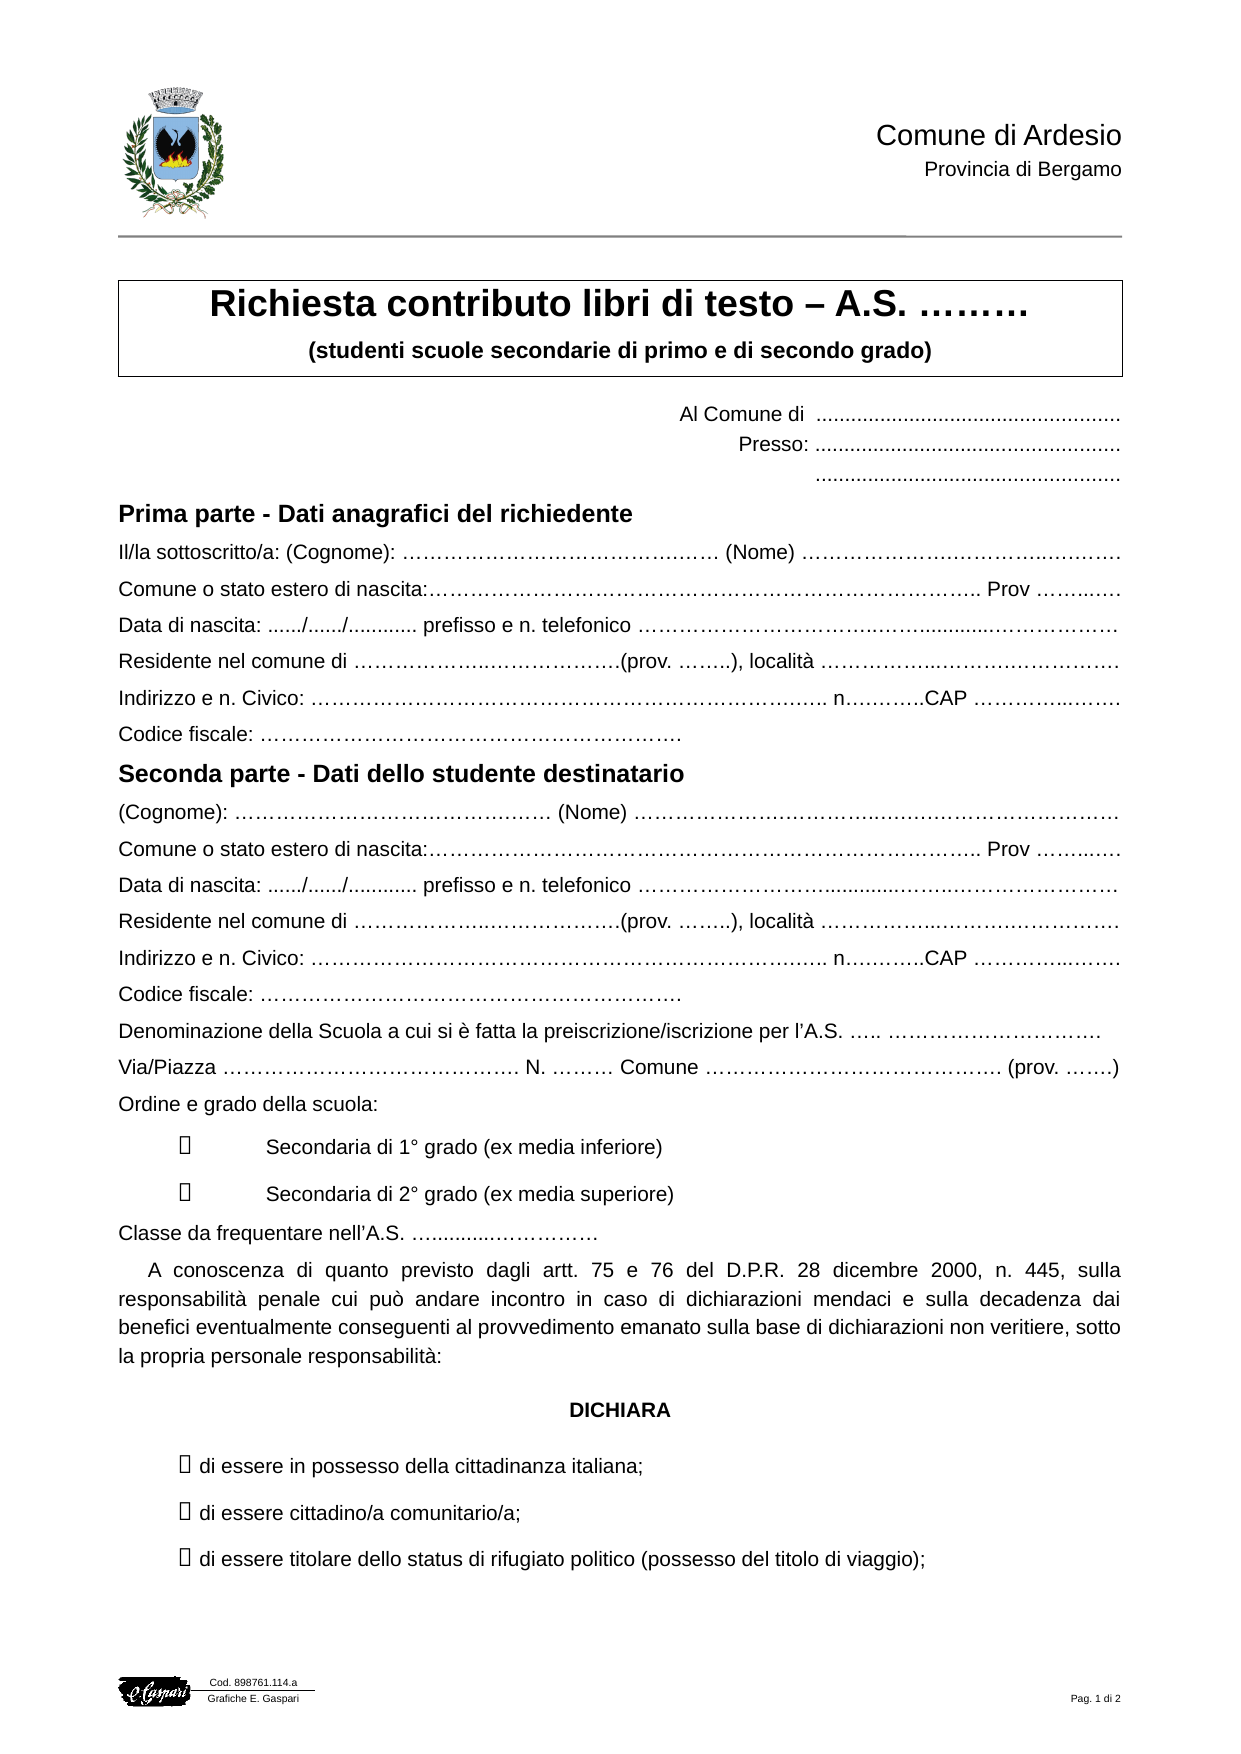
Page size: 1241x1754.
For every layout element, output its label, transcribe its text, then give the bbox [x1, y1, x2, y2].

picture [122, 87, 224, 219]
text Presso: [738, 432, 1122, 456]
text A conoscenza di quanto previsto dagli artt. 75 e 76 del D.P.R. 28 dicembre 2000, n. 445, sulla responsabilità penale cui può andare incontro in caso di dichiarazioni mendaci e sulla decadenza dai benefici eventualmente conseguenti al provvedimento emanato sulla base di dichiarazioni non veritiere, sotto la propria personale responsabilità: [118, 1258, 1122, 1368]
text Codice fiscale: ……………………………………………………. [118, 982, 1122, 1006]
text Denominazione della Scuola a cui si è fatta la preiscrizione/iscrizione per l’A.S. ….. …………………………. [118, 1019, 1122, 1043]
text DICHIARA [118, 1398, 1122, 1422]
text Seconda parte - Dati dello studente destinatario [118, 759, 1122, 787]
text (Cognome): ………………………………….…… (Nome) ………………….…………..….….……………………… [118, 800, 1122, 824]
text  Secondaria di 2° grado (ex media superiore) [177, 1174, 1122, 1209]
text Comune o stato estero di nascita:…………………………………………………………………….. Prov ……...…. [118, 836, 1122, 860]
text Comune o stato estero di nascita:…………………………………………………………………….. Prov ……...…. [118, 576, 1122, 600]
text Data di nascita: ....../....../............ prefisso e n. telefonico ……………………….............……..…………………… [118, 873, 1122, 897]
text Il/la sottoscritto/a: (Cognome): ………………………………….…… (Nome) ………………….…………..….……. [118, 540, 1122, 564]
text Al Comune di [679, 402, 1122, 426]
text Classe da frequentare nell’A.S. …...........…………… [118, 1221, 1122, 1245]
text Data di nascita: ....../....../............ prefisso e n. telefonico ……………………………..…….............……………… [118, 613, 1122, 637]
text Prima parte - Dati anagrafici del richiedente [118, 499, 1122, 527]
text Indirizzo e n. Civico: …………………………………………………………….….. n….……..CAP …………...……. [118, 686, 1122, 710]
text  di essere in possesso della cittadinanza italiana; [177, 1447, 1122, 1481]
picture [117, 1675, 191, 1707]
text  di essere titolare dello status di rifugiato politico (possesso del titolo di viaggio); [177, 1540, 1122, 1574]
text Residente nel comune di ………………..……………….(prov. ……..), località ……………...……….……………. [118, 909, 1122, 933]
text Residente nel comune di ………………..……………….(prov. ……..), località ……………...……….……………. [118, 649, 1122, 673]
text Comune di Ardesio [224, 118, 1122, 152]
text Ordine e grado della scuola: [118, 1092, 1122, 1116]
table_header Richiesta contributo libri di testo – A.S. ……… (studenti scuole secondarie di primo e di secondo grado) [119, 281, 1122, 376]
text Via/Piazza ……………………………………. N. ……… Comune ……………………………………. (prov. …….) [118, 1055, 1122, 1079]
text Indirizzo e n. Civico: …………………………………………………………….….. n….……..CAP …………...……. [118, 946, 1122, 970]
text  di essere cittadino/a comunitario/a; [177, 1493, 1122, 1527]
text Codice fiscale: ……………………………………………………. [118, 722, 1122, 746]
text Provincia di Bergamo [224, 157, 1122, 181]
text  Secondaria di 1° grado (ex media inferiore) [177, 1128, 1122, 1162]
